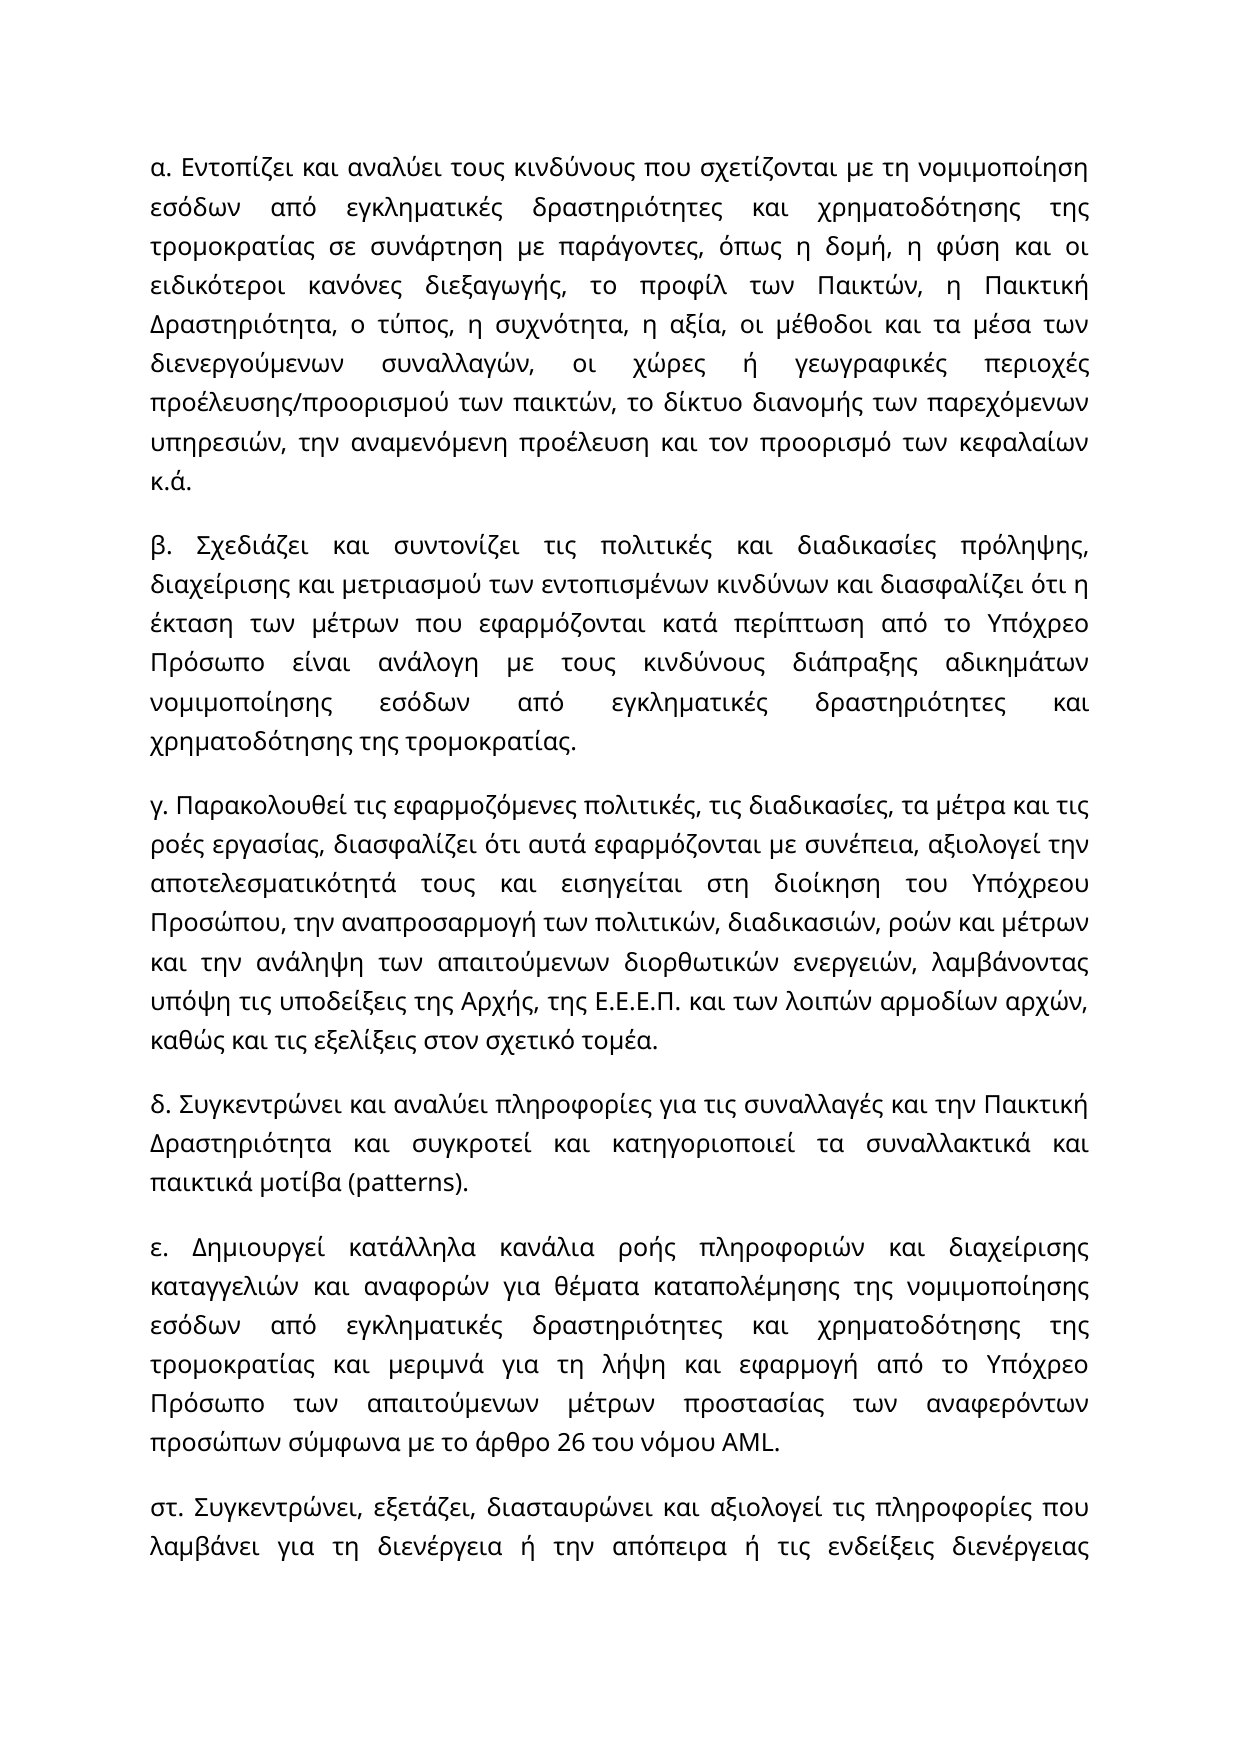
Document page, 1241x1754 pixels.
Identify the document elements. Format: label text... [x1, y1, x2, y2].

text β. Σχεδιάζει και συντονίζει τις πολιτικές και διαδικασίες πρόληψης, διαχείρισης και μετριασμού των εντοπισμένων κινδύνων και διασφαλίζει ότι η έκταση των μέτρων που εφαρμόζονται κατά περίπτωση από το Υπόχρεο Πρόσωπο είναι ανάλογη με τους κινδύνους διάπραξης αδικημάτων νομιμοποίησης εσόδων από εγκληματικές δραστηριότητες και χρηματοδότησης της τρομοκρατίας. [150, 527, 1090, 757]
text δ. Συγκεντρώνει και αναλύει πληροφορίες για τις συναλλαγές και την Παικτική Δραστηριότητα και συγκροτεί και κατηγοριοποιεί τα συναλλακτικά και παικτικά μοτίβα (patterns). [150, 1087, 1090, 1199]
text στ. Συγκεντρώνει, εξετάζει, διασταυρώνει και αξιολογεί τις πληροφορίες που λαμβάνει για τη διενέργεια ή την απόπειρα ή τις ενδείξεις διενέργειας [150, 1489, 1090, 1562]
text γ. Παρακολουθεί τις εφαρμοζόμενες πολιτικές, τις διαδικασίες, τα μέτρα και τις ροές εργασίας, διασφαλίζει ότι αυτά εφαρμόζονται με συνέπεια, αξιολογεί την αποτελεσματικότητά τους και εισηγείται στη διοίκηση του Υπόχρεου Προσώπου, την αναπροσαρμογή των πολιτικών, διαδικασιών, ροών και μέτρων και την ανάληψη των απαιτούμενων διορθωτικών ενεργειών, λαμβάνοντας υπόψη τις υποδείξεις της Αρχής, της Ε.Ε.Ε.Π. και των λοιπών αρμοδίων αρχών, καθώς και τις εξελίξεις στον σχετικό τομέα. [150, 787, 1090, 1057]
text ε. Δημιουργεί κατάλληλα κανάλια ροής πληροφοριών και διαχείρισης καταγγελιών και αναφορών για θέματα καταπολέμησης της νομιμοποίησης εσόδων από εγκληματικές δραστηριότητες και χρηματοδότησης της τρομοκρατίας και μεριμνά για τη λήψη και εφαρμογή από το Υπόχρεο Πρόσωπο των απαιτούμενων μέτρων προστασίας των αναφερόντων προσώπων σύμφωνα με το άρθρο 26 του νόμου AML. [150, 1229, 1090, 1459]
text α. Εντοπίζει και αναλύει τους κινδύνους που σχετίζονται με τη νομιμοποίηση εσόδων από εγκληματικές δραστηριότητες και χρηματοδότησης της τρομοκρατίας σε συνάρτηση με παράγοντες, όπως η δομή, η φύση και οι ειδικότεροι κανόνες διεξαγωγής, το προφίλ των Παικτών, η Παικτική Δραστηριότητα, ο τύπος, η συχνότητα, η αξία, οι μέθοδοι και τα μέσα των διενεργούμενων συναλλαγών, οι χώρες ή γεωγραφικές περιοχές προέλευσης/προορισμού των παικτών, το δίκτυο διανομής των παρεχόμενων υπηρεσιών, την αναμενόμενη προέλευση και τον προορισμό των κεφαλαίων κ.ά. [150, 150, 1090, 497]
